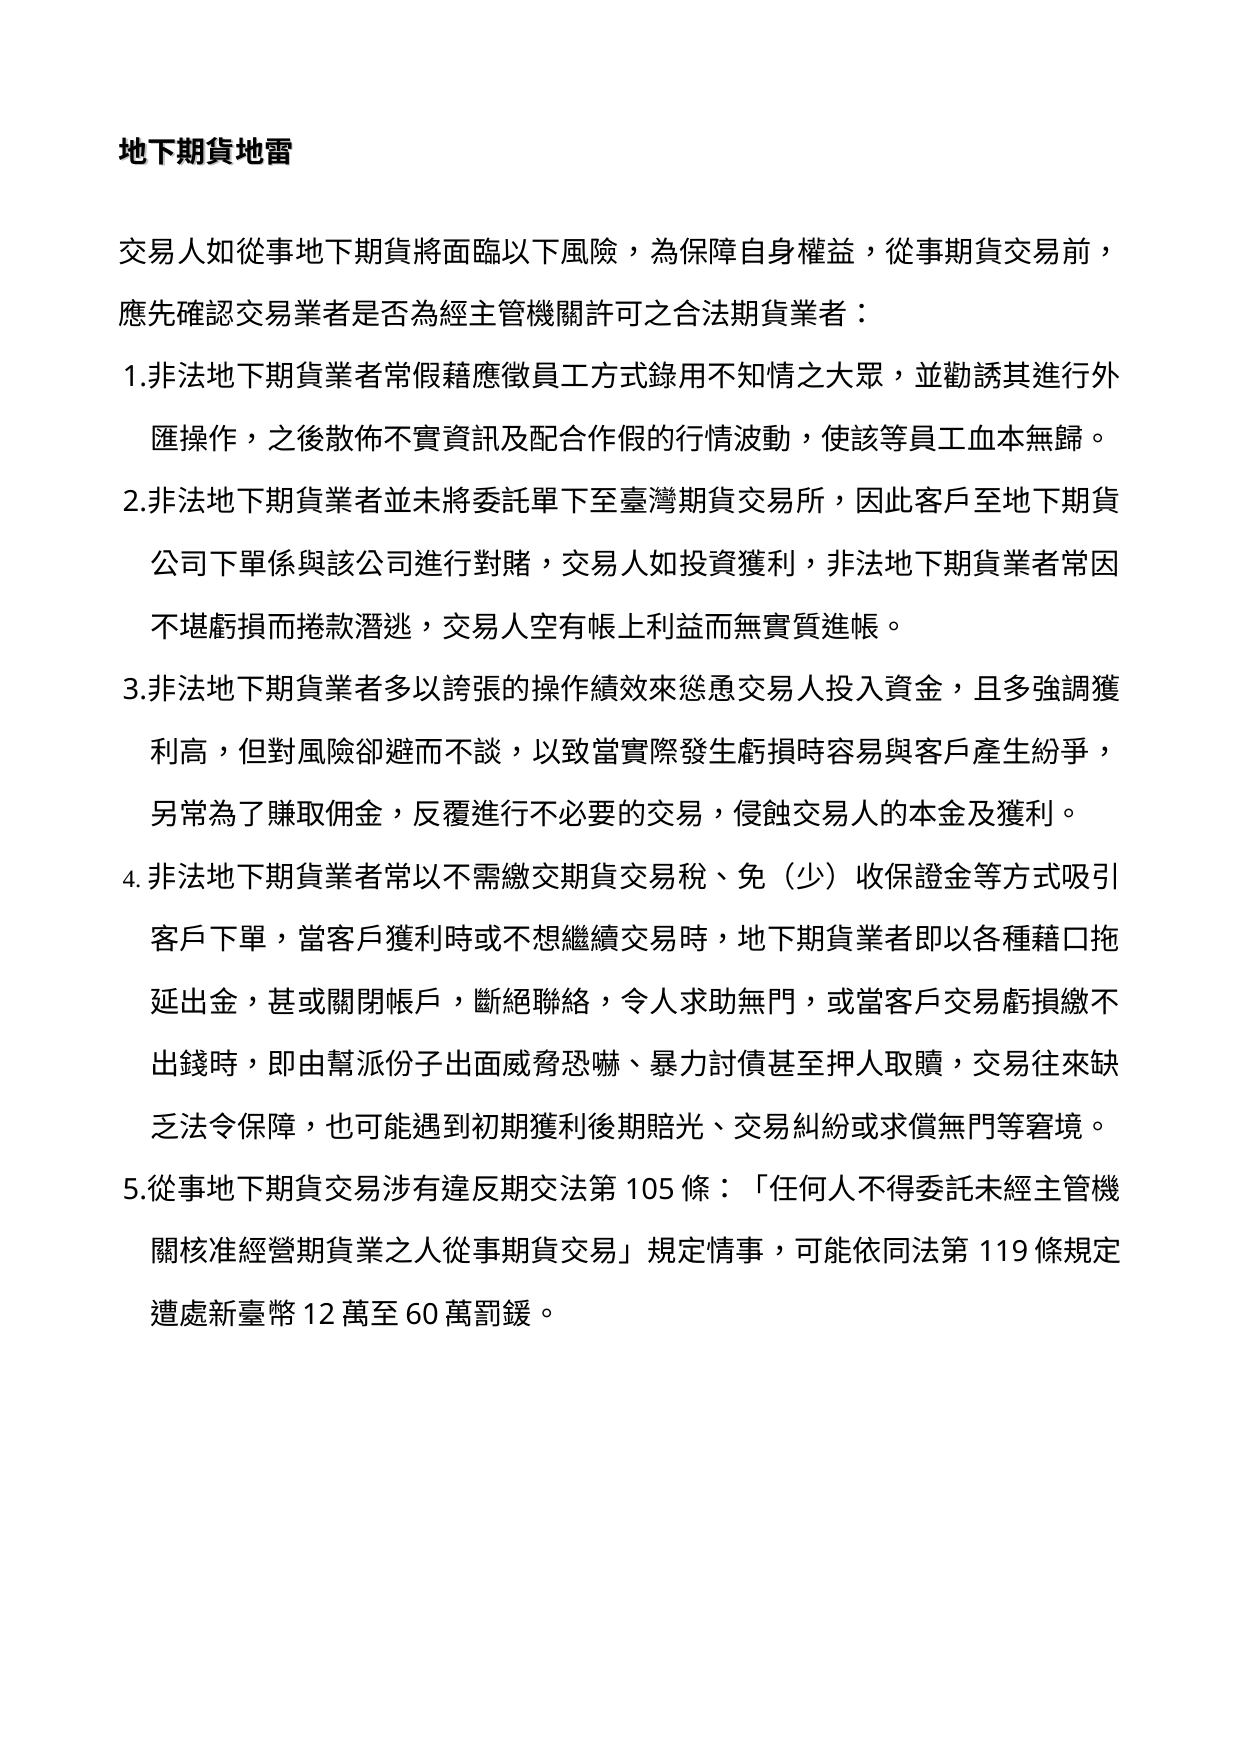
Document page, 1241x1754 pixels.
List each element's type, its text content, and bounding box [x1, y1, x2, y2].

list 從事地下期貨交易涉有違反期交法第105條：「任何人不得委託未經主管機關核准經營期貨業之人從事期貨交易」規定情事，可能依同法第119條規定遭處新臺幣12萬至60萬罰鍰。 [122, 1145, 1122, 1333]
list 非法地下期貨業者常假藉應徵員工方式錄用不知情之大眾，並勸誘其進行外匯操作，之後散佈不實資訊及配合作假的行情波動，使該等員工血本無歸。 [122, 333, 1122, 458]
list 非法地下期貨業者並未將委託單下至臺灣期貨交易所，因此客戶至地下期貨公司下單係與該公司進行對賭，交易人如投資獲利，非法地下期貨業者常因不堪虧損而捲款潛逃，交易人空有帳上利益而無實質進帳。 [122, 458, 1122, 645]
text 交易人如從事地下期貨將面臨以下風險，為保障自身權益，從事期貨交易前，應先確認交易業者是否為經主管機關許可之合法期貨業者： [118, 208, 1122, 333]
list 非法地下期貨業者常以不需繳交期貨交易稅、免（少）收保證金等方式吸引客戶下單，當客戶獲利時或不想繼續交易時，地下期貨業者即以各種藉口拖延出金，甚或關閉帳戶，斷絕聯絡，令人求助無門，或當客戶交易虧損繳不出錢時，即由幫派份子出面威脅恐嚇、暴力討債甚至押人取贖，交易往來缺乏法令保障，也可能遇到初期獲利後期賠光、交易糾紛或求償無門等窘境。 [122, 833, 1122, 1145]
text 地下期貨地雷 [118, 108, 1122, 170]
list 非法地下期貨業者多以誇張的操作績效來慫恿交易人投入資金，且多強調獲利高，但對風險卻避而不談，以致當實際發生虧損時容易與客戶產生紛爭，另常為了賺取佣金，反覆進行不必要的交易，侵蝕交易人的本金及獲利。 [122, 645, 1122, 833]
